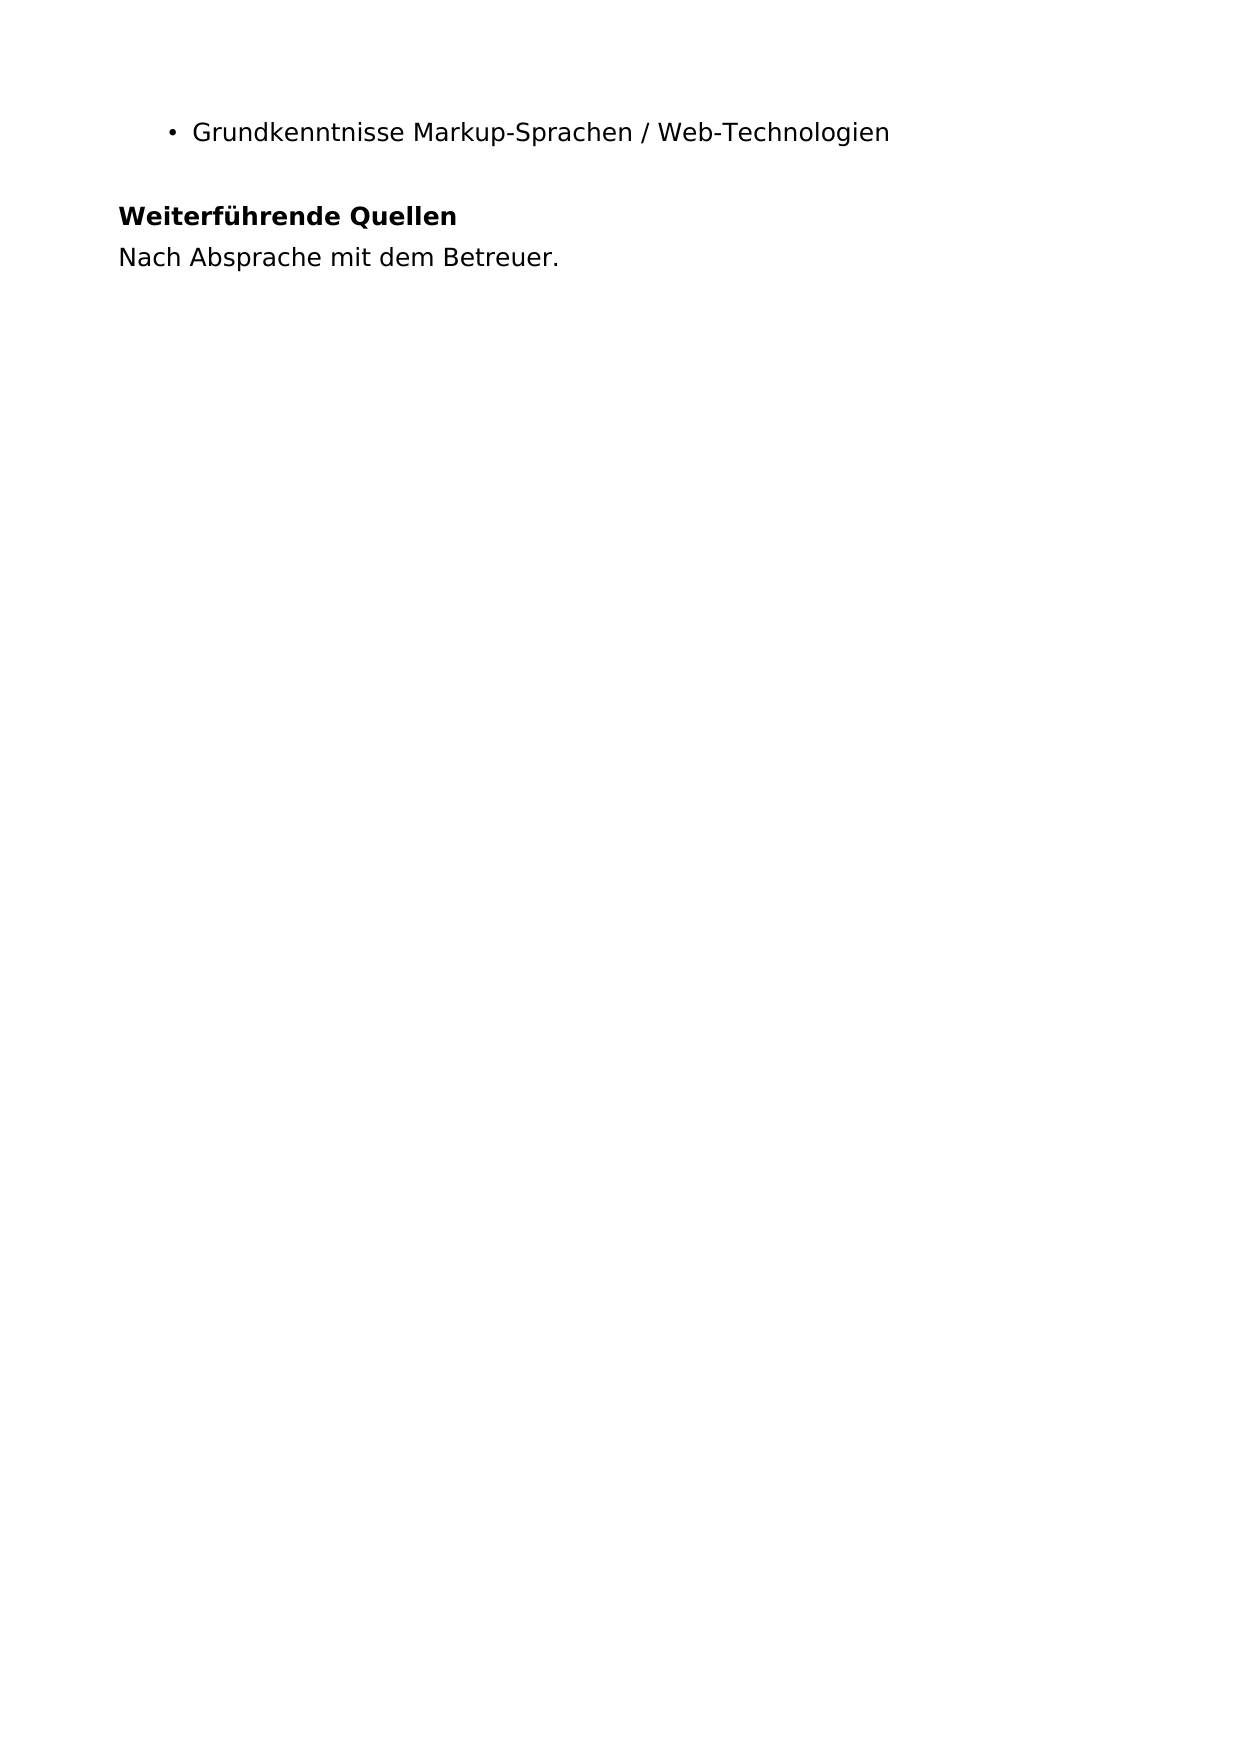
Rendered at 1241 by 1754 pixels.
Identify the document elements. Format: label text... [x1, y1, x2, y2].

text Nach Absprache mit dem Betreuer. [118, 243, 1122, 273]
list Grundkenntnisse Markup-Sprachen / Web-Technologien [177, 118, 1122, 147]
subtitle Weiterführende Quellen [118, 202, 1122, 231]
